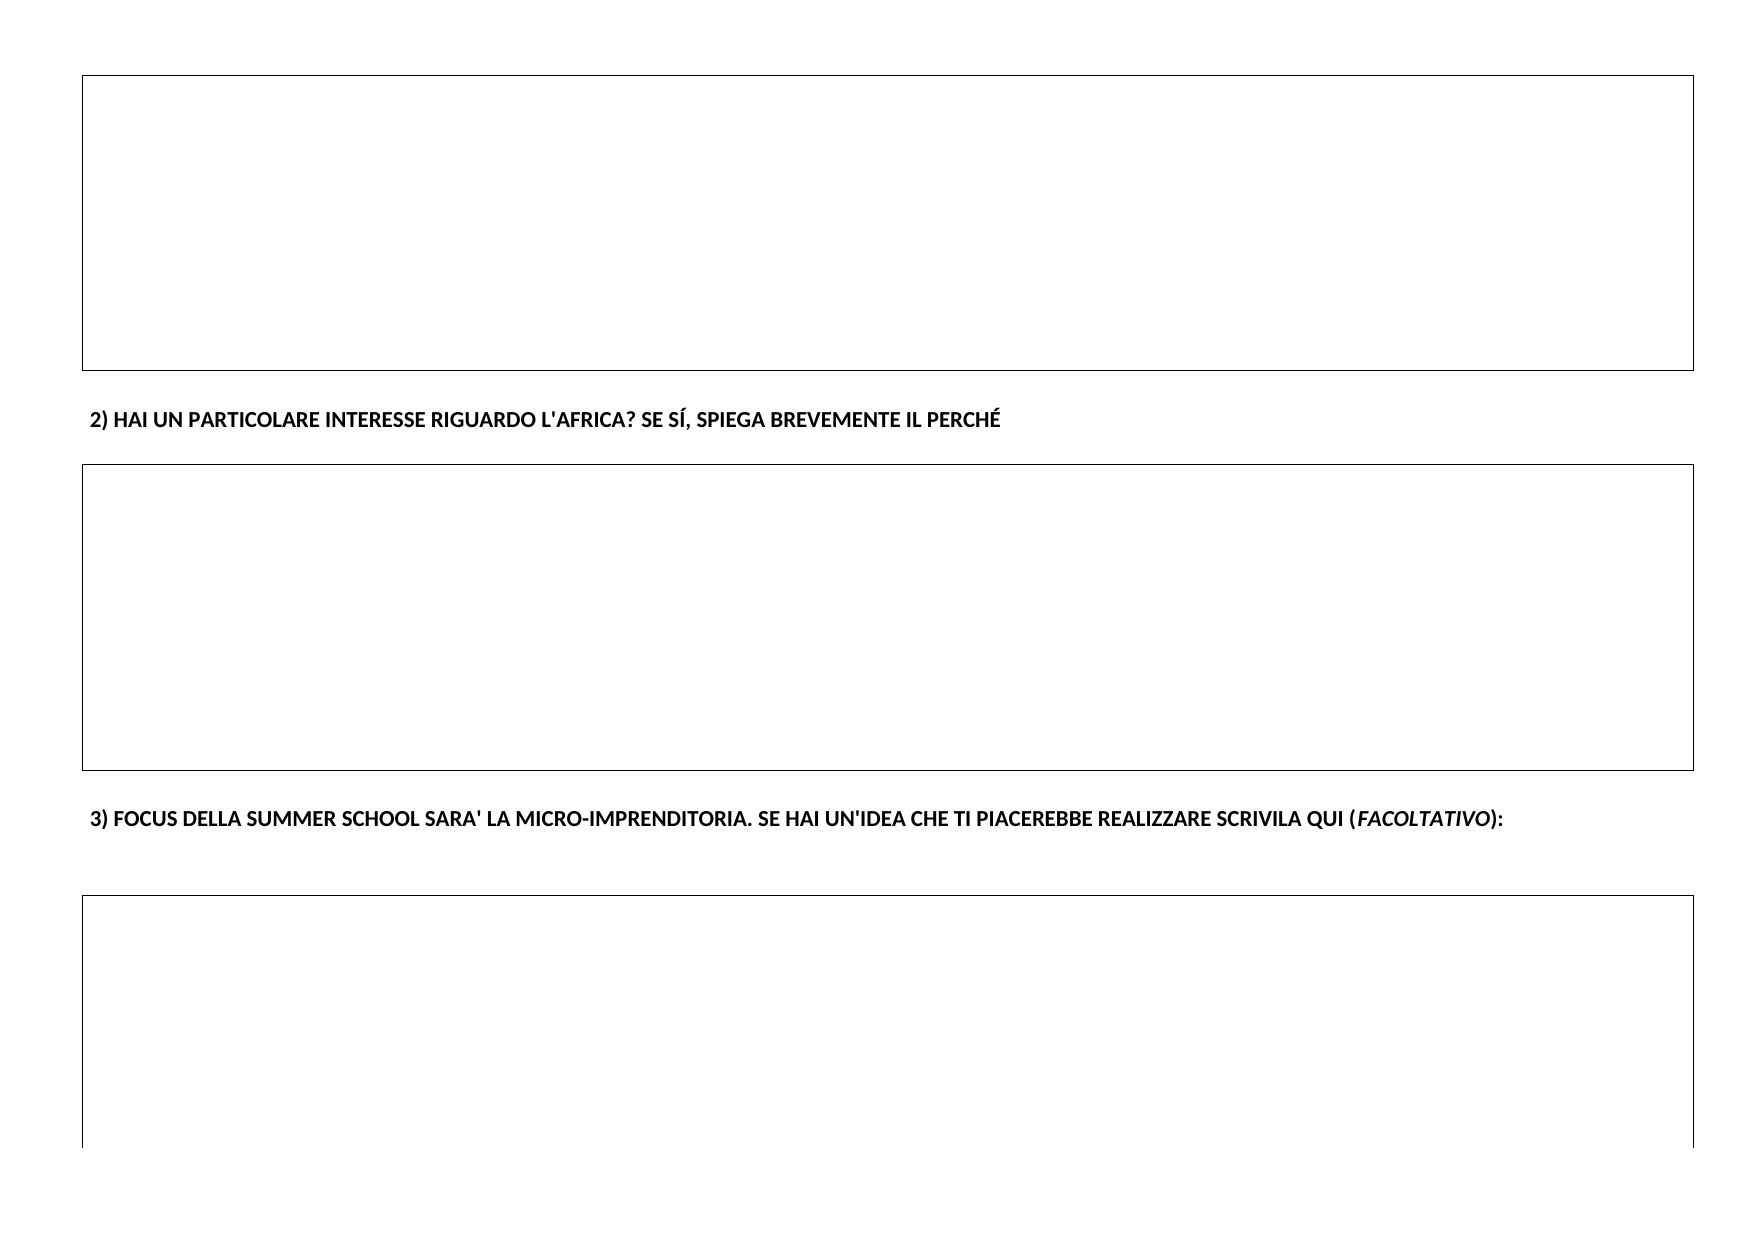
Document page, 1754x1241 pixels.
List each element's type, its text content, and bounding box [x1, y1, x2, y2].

table_cell [383, 864, 404, 895]
table_cell [1592, 771, 1693, 801]
table_cell [1037, 771, 1151, 801]
table_cell [1592, 864, 1693, 895]
table_cell [404, 371, 561, 402]
table_cell [404, 433, 561, 464]
table_cell [354, 864, 383, 895]
table_cell [669, 864, 741, 895]
table_cell [561, 771, 668, 801]
table_cell [404, 864, 561, 895]
table_cell [82, 771, 354, 801]
table_cell [1275, 771, 1390, 801]
table_cell [1491, 433, 1592, 464]
table_cell [1592, 371, 1693, 402]
table_cell [1491, 771, 1592, 801]
table_cell [741, 433, 1037, 464]
table_cell [1151, 864, 1275, 895]
table_cell [82, 371, 354, 402]
table_cell [1151, 433, 1275, 464]
table_cell [1592, 433, 1693, 464]
table_cell [1037, 864, 1151, 895]
table_cell 2) HAI UN PARTICOLARE INTERESSE RIGUARDO L'AFRICA? SE SÍ, SPIEGA BREVEMENTE IL PERCHÉ [82, 402, 1275, 433]
table_cell [82, 864, 354, 895]
table_cell [1491, 402, 1592, 433]
table_cell [82, 433, 354, 464]
table_cell [1390, 864, 1491, 895]
table_cell [1491, 864, 1592, 895]
table_cell 3) FOCUS DELLA SUMMER SCHOOL SARA' LA MICRO-IMPRENDITORIA. SE HAI UN'IDEA CHE TI PIACEREBBE REALIZZARE SCRIVILA QUI (FACOLTATIVO): [82, 801, 1693, 832]
table_cell [1275, 433, 1390, 464]
table_cell [354, 371, 383, 402]
table_cell [404, 771, 561, 801]
table_cell [1390, 433, 1491, 464]
table_cell [1275, 864, 1390, 895]
table_cell [669, 771, 741, 801]
table_cell [83, 896, 1693, 1148]
table_cell [1390, 371, 1491, 402]
table_cell [1151, 371, 1275, 402]
table_cell [669, 371, 741, 402]
table_cell [1390, 771, 1491, 801]
table_cell [83, 465, 1693, 770]
table_cell [1037, 371, 1151, 402]
table_cell [1275, 371, 1390, 402]
table_cell [1390, 402, 1491, 433]
table_cell [354, 433, 383, 464]
table_cell [561, 433, 668, 464]
table_cell [741, 771, 1037, 801]
table_cell [1275, 402, 1390, 433]
table_cell [1592, 402, 1693, 433]
table_cell [354, 771, 383, 801]
table_cell [383, 371, 404, 402]
table_cell [741, 371, 1037, 402]
table_cell [741, 864, 1037, 895]
table_cell [383, 433, 404, 464]
table_cell [1491, 371, 1592, 402]
table_cell [669, 433, 741, 464]
table_cell [1037, 433, 1151, 464]
table_cell [383, 771, 404, 801]
table_cell [561, 864, 668, 895]
table_cell [83, 76, 1693, 370]
table_cell [561, 371, 668, 402]
table_cell [1151, 771, 1275, 801]
